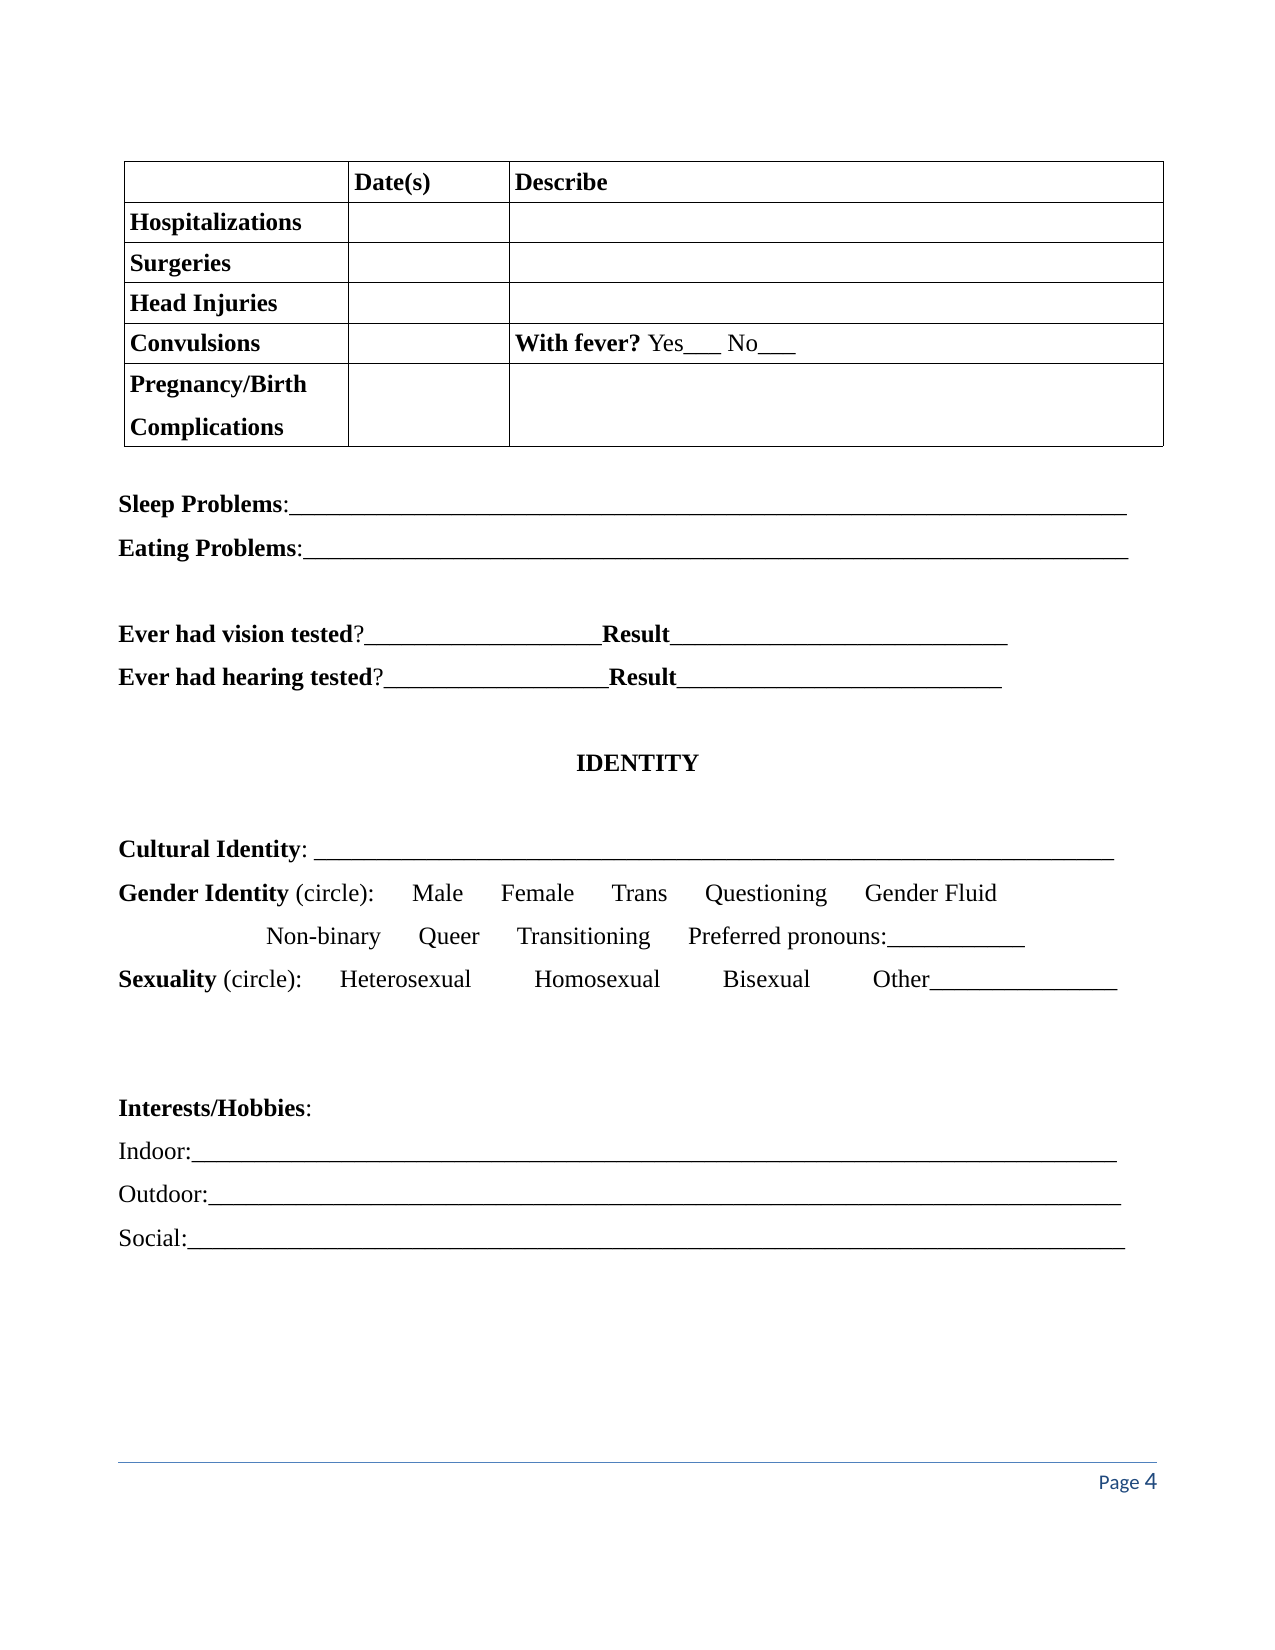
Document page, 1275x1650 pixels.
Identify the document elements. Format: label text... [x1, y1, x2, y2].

table_cell Head Injuries [125, 283, 348, 322]
text Ever had vision tested?___________________Result___________________________ [118, 619, 1157, 648]
table_cell [510, 243, 1163, 282]
table_cell [349, 364, 509, 446]
table_cell Hospitalizations [125, 203, 348, 242]
table_cell [349, 283, 509, 322]
text Gender Identity (circle): Male Female Trans Questioning Gender Fluid [118, 878, 1157, 906]
text Social:___________________________________________________________________________ [118, 1223, 1157, 1251]
text Indoor:__________________________________________________________________________ [118, 1136, 1157, 1165]
table_header Describe [510, 162, 1163, 202]
table_cell Pregnancy/Birth Complications [125, 364, 348, 446]
table_cell [510, 283, 1163, 322]
table_cell [349, 243, 509, 282]
table_cell [510, 203, 1163, 242]
table_cell [349, 324, 509, 363]
table_cell [510, 364, 1163, 446]
table_header Date(s) [349, 162, 509, 202]
text Sexuality (circle): Heterosexual Homosexual Bisexual Other_______________ [118, 964, 1157, 993]
text Cultural Identity: ________________________________________________________________ [118, 834, 1157, 863]
table_cell With fever? Yes___ No___ [510, 324, 1163, 363]
text Non-binary Queer Transitioning Preferred pronouns:___________ [118, 921, 1157, 949]
table_cell Surgeries [125, 243, 348, 282]
text IDENTITY [118, 748, 1157, 777]
text Interests/Hobbies: [118, 1093, 1157, 1122]
table_header [125, 162, 348, 202]
text Sleep Problems:___________________________________________________________________ Eating Problems:__________________________________________________________________ [118, 489, 1157, 561]
text Outdoor:_________________________________________________________________________ [118, 1179, 1157, 1208]
table_cell [349, 203, 509, 242]
text Ever had hearing tested?__________________Result__________________________ [118, 662, 1157, 691]
table_cell Convulsions [125, 324, 348, 363]
